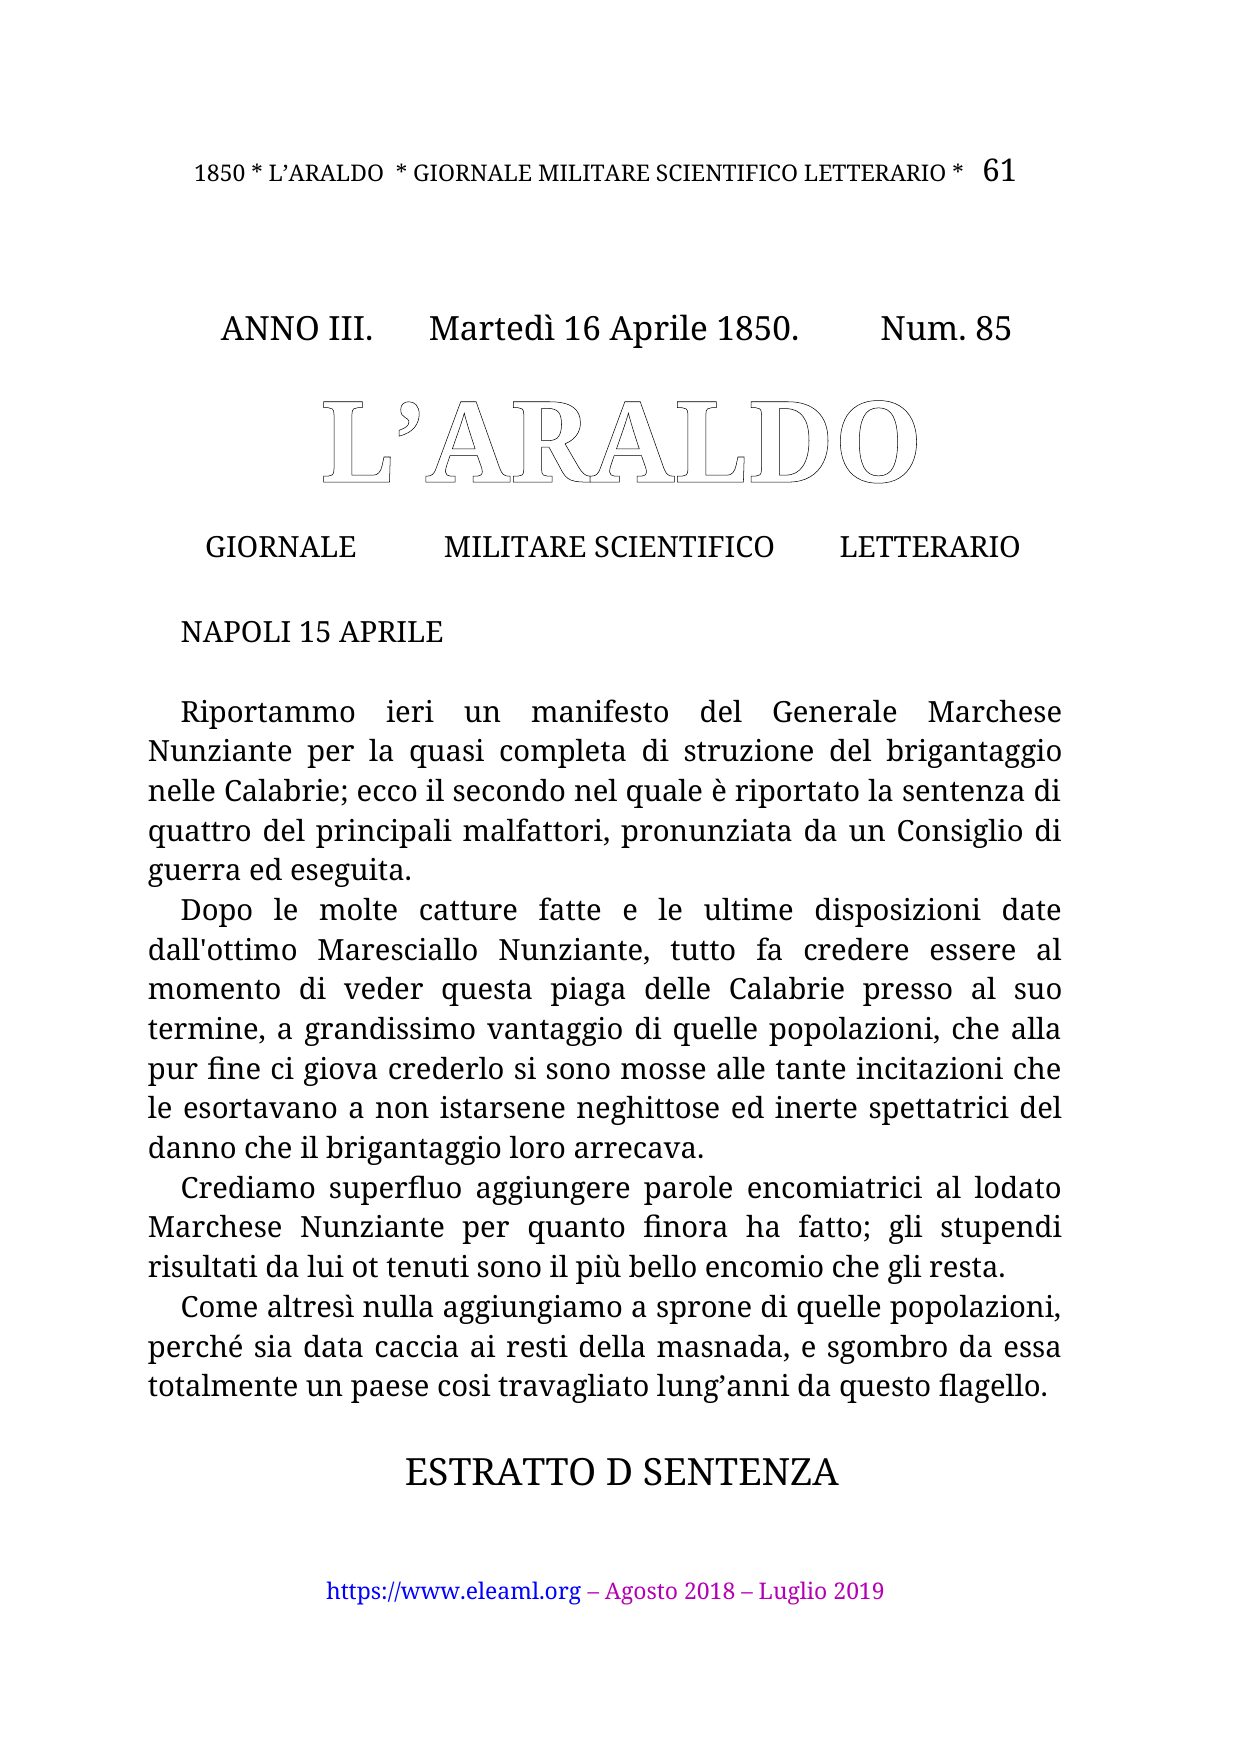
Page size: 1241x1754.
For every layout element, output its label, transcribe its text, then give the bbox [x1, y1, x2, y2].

table_header ANNO III. [171, 299, 390, 356]
table_cell L’ARALDO [171, 356, 1039, 521]
table_cell LETTERARIO [821, 521, 1039, 572]
table_cell GIORNALE [171, 521, 390, 572]
text Dopo le molte catture fatte e le ultime disposizioni date dall'ottimo Maresciallo Nunziante, tutto fa credere essere al momento di veder questa piaga delle Calabrie presso al suo termine, a grandissimo vantaggio di quelle popolazioni, che alla pur fine ci giova crederlo si sono mosse alle tante incitazioni che le esortavano a non istarsene neghittose ed inerte spettatrici del danno che il brigantaggio loro arrecava. [148, 889, 1063, 1167]
text Riportammo ieri un manifesto del Generale Marchese Nunziante per la quasi completa di struzione del brigantaggio nelle Calabrie; ecco il secondo nel quale è riportato la sentenza di quattro del principali malfattori, pronunziata da un Consiglio di guerra ed eseguita. [148, 691, 1063, 889]
text NAPOLI 15 APRILE [148, 611, 1063, 651]
table_header Martedì 16 Aprile 1850. [390, 299, 821, 356]
text ESTRATTO D SENTENZA [148, 1445, 1063, 1496]
text Come altresì nulla aggiungiamo a sprone di quelle popolazioni, perché sia data caccia ai resti della masnada, e sgombro da essa totalmente un paese cosi travagliato lung’anni da questo flagello. [148, 1286, 1063, 1405]
table_header Num. 85 [821, 299, 1039, 356]
table_cell MILITARE SCIENTIFICO [390, 521, 821, 572]
text Crediamo superfluo aggiungere parole encomiatrici al lodato Marchese Nunziante per quanto finora ha fatto; gli stupendi risultati da lui ot tenuti sono il più bello encomio che gli resta. [148, 1167, 1063, 1286]
